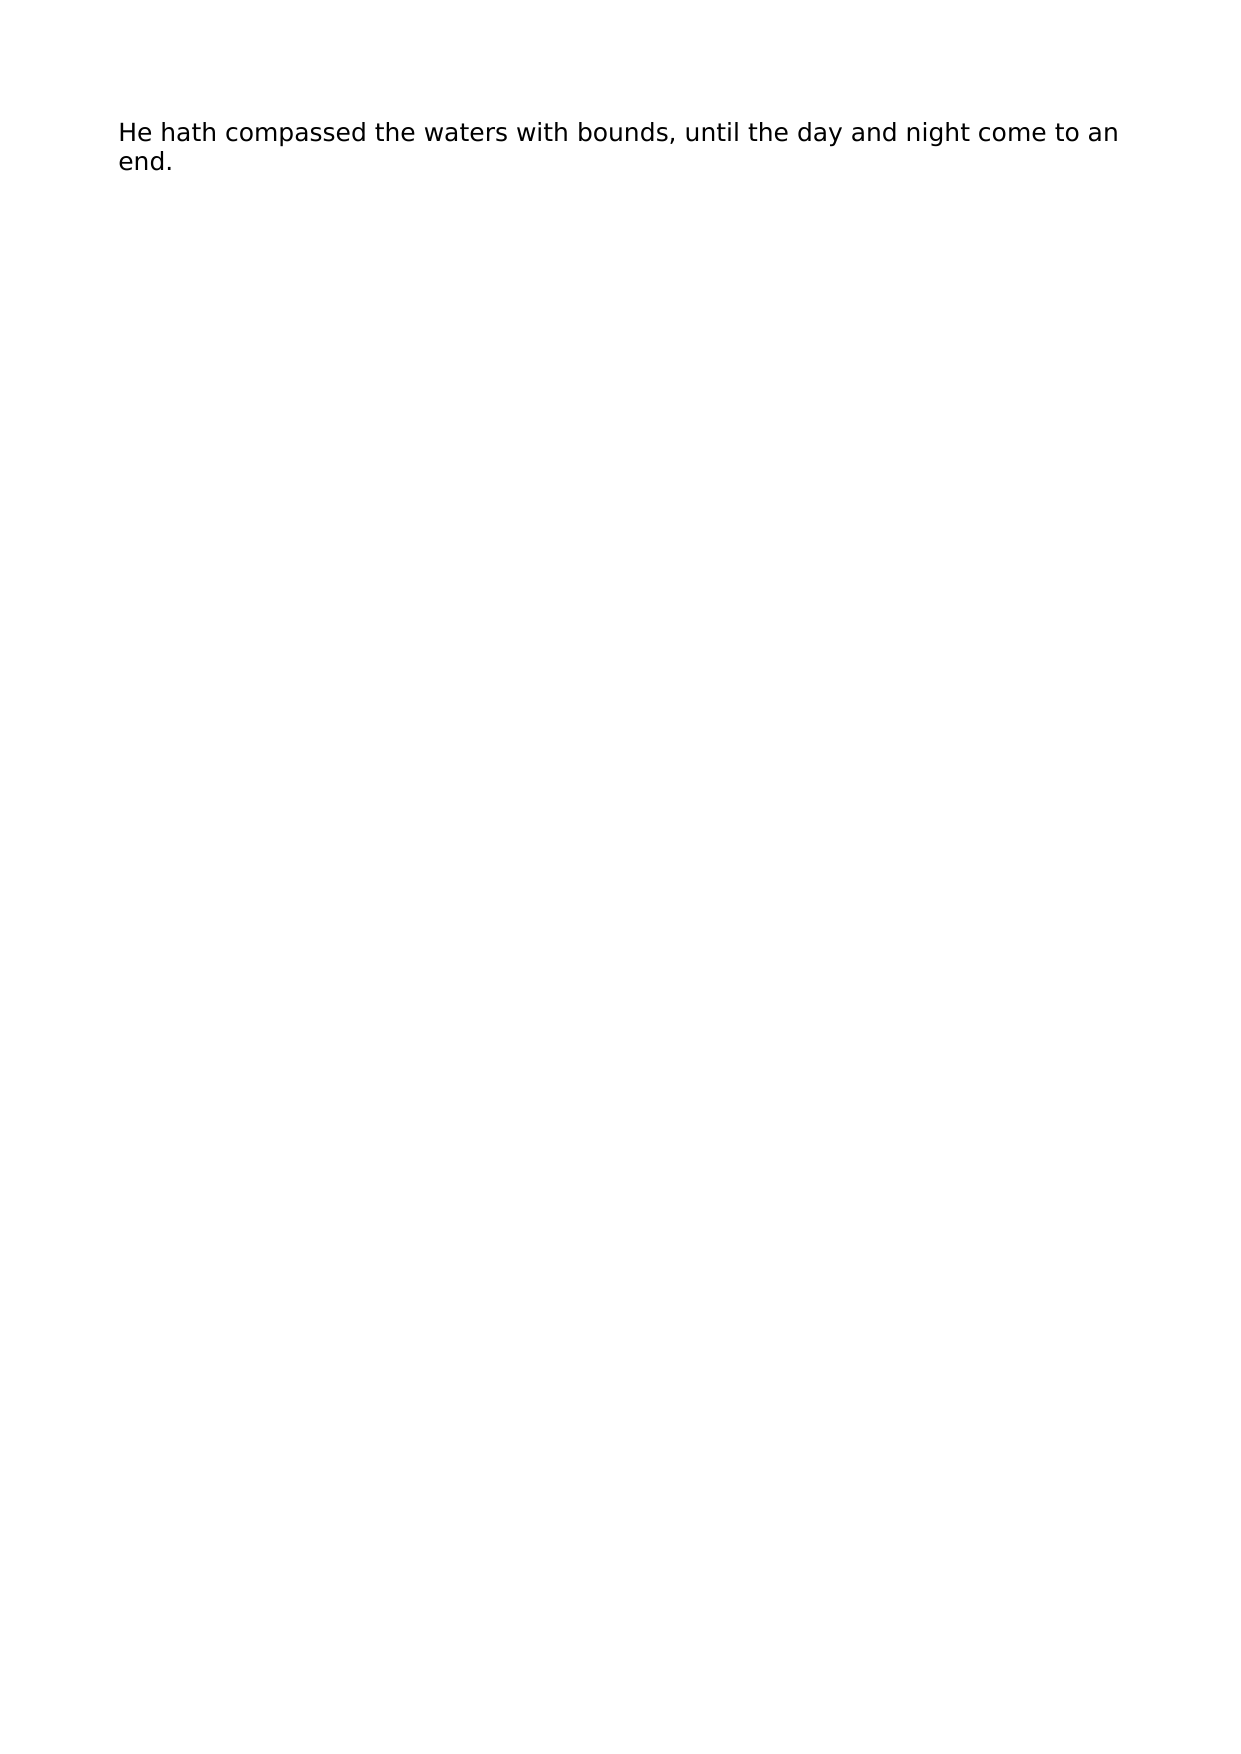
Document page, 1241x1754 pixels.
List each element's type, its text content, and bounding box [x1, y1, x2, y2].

text He hath compassed the waters with bounds, until the day and night come to an end. [118, 118, 1122, 176]
